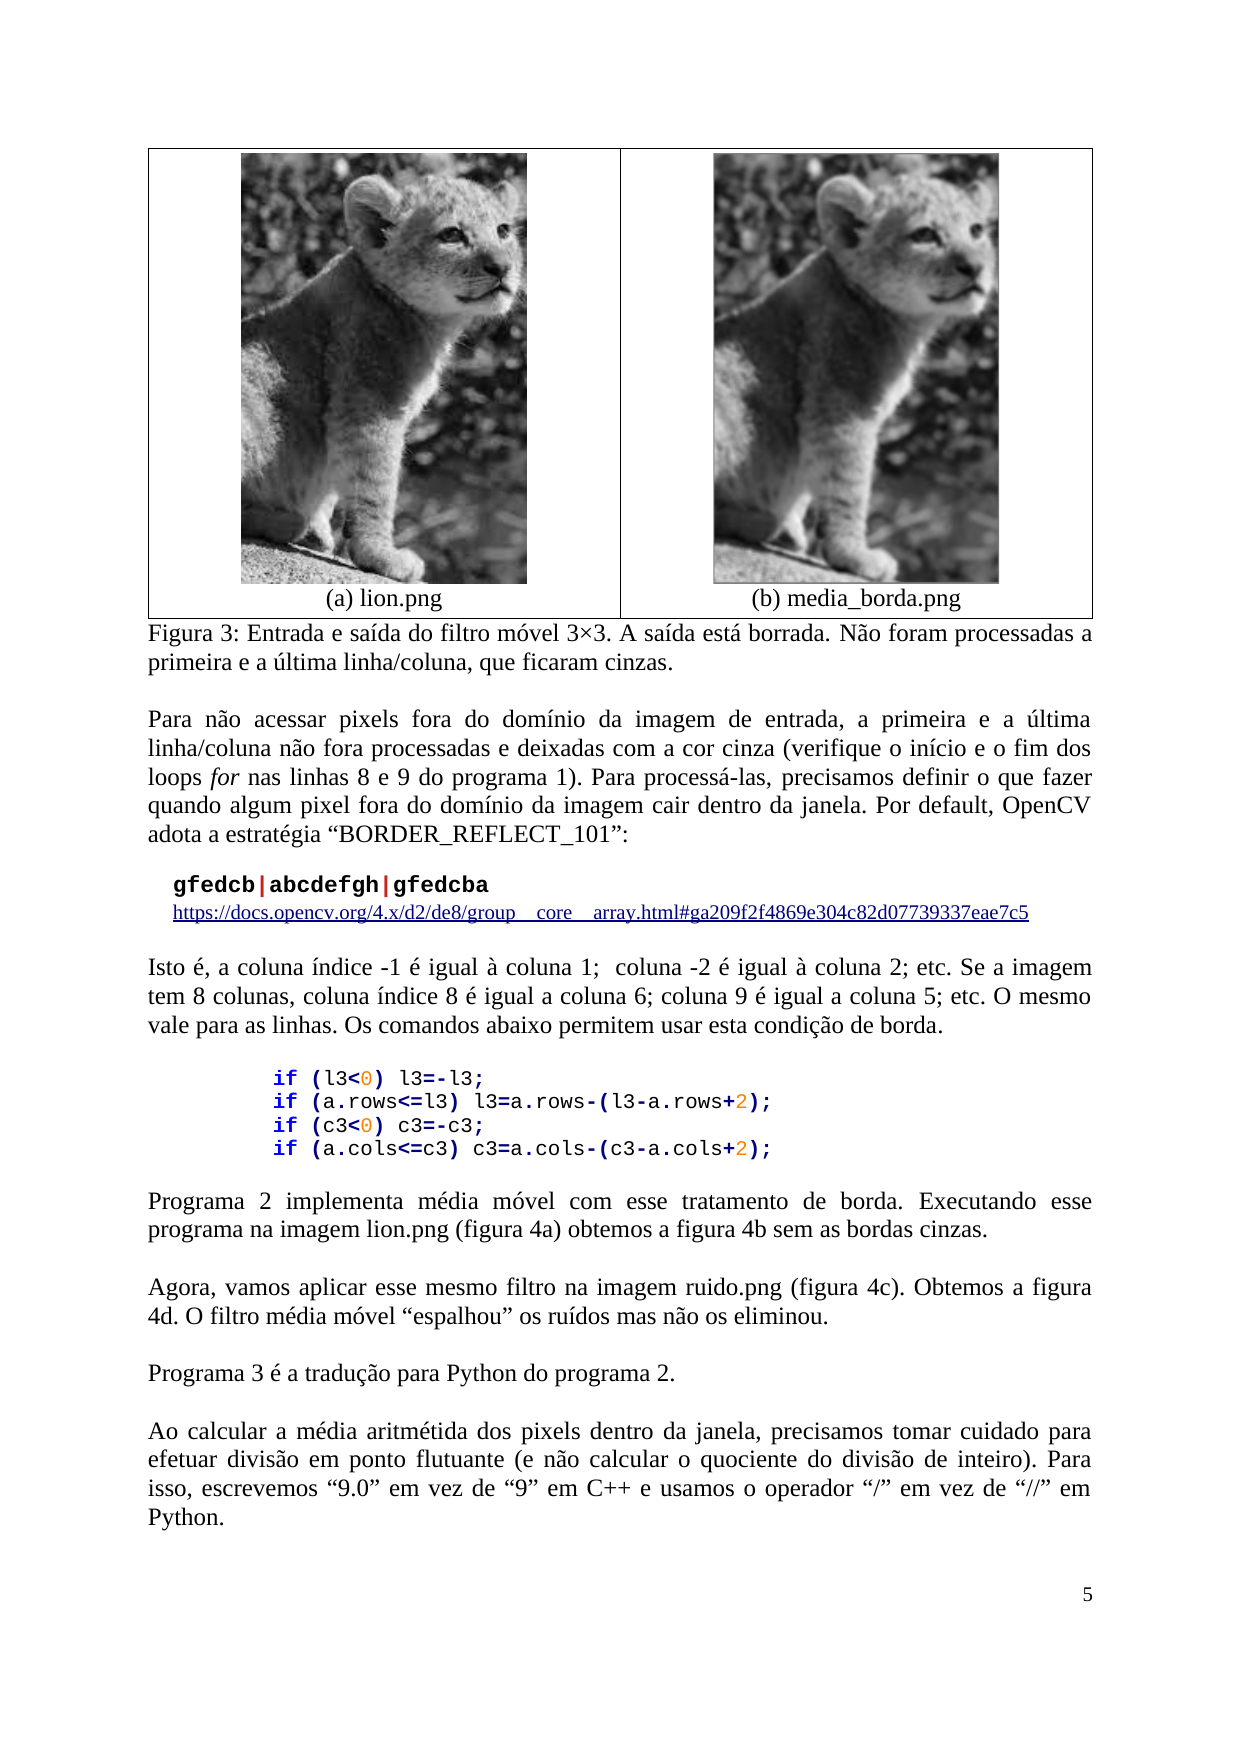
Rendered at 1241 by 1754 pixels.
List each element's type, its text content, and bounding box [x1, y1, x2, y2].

picture [713, 153, 1000, 584]
text Figura 3: Entrada e saída do filtro móvel 3×3. A saída está borrada. Não foram processadas a primeira e a última linha/coluna, que ficaram cinzas. [148, 619, 1092, 675]
table_header (b) media_borda.png [621, 149, 1092, 618]
text if (c3<0) c3=-c3; [148, 1115, 1092, 1138]
text Para não acessar pixels fora do domínio da imagem de entrada, a primeira e a última linha/coluna não fora processadas e deixadas com a cor cinza (verifique o início e o fim dos loops for nas linhas 8 e 9 do programa 1). Para processá-las, precisamos definir o que fazer quando algum pixel fora do domínio da imagem cair dentro da janela. Por default, OpenCV adota a estratégia “BORDER_REFLECT_101”: [148, 704, 1092, 848]
text Agora, vamos aplicar esse mesmo filtro na imagem ruido.png (figura 4c). Obtemos a figura 4d. O filtro média móvel “espalhou” os ruídos mas não os eliminou. [148, 1272, 1092, 1329]
text if (l3<0) l3=-l3; [148, 1067, 1092, 1091]
text gfedcb|abcdefgh|gfedcba [148, 874, 1092, 900]
text Ao calcular a média aritmétida dos pixels dentro da janela, precisamos tomar cuidado para efetuar divisão em ponto flutuante (e não calcular o quociente do divisão de inteiro). Para isso, escrevemos “9.0” em vez de “9” em C++ e usamos o operador “/” em vez de “//” em Python. [148, 1416, 1092, 1531]
text Isto é, a coluna índice -1 é igual à coluna 1; coluna -2 é igual à coluna 2; etc. Se a imagem tem 8 colunas, coluna índice 8 é igual a coluna 6; coluna 9 é igual a coluna 5; etc. O mesmo vale para as linhas. Os comandos abaixo permitem usar esta condição de borda. [148, 952, 1092, 1039]
text Programa 2 implementa média móvel com esse tratamento de borda. Executando esse programa na imagem lion.png (figura 4a) obtemos a figura 4b sem as bordas cinzas. [148, 1186, 1092, 1243]
text Programa 3 é a tradução para Python do programa 2. [148, 1358, 1092, 1387]
table_header (a) lion.png [149, 149, 620, 618]
picture [241, 153, 527, 584]
text https://docs.opencv.org/4.x/d2/de8/group__core__array.html#ga209f2f4869e304c82d07739337eae7c5 [148, 900, 1092, 924]
text if (a.rows<=l3) l3=a.rows-(l3-a.rows+2); [148, 1091, 1092, 1115]
text if (a.cols<=c3) c3=a.cols-(c3-a.cols+2); [148, 1138, 1092, 1162]
